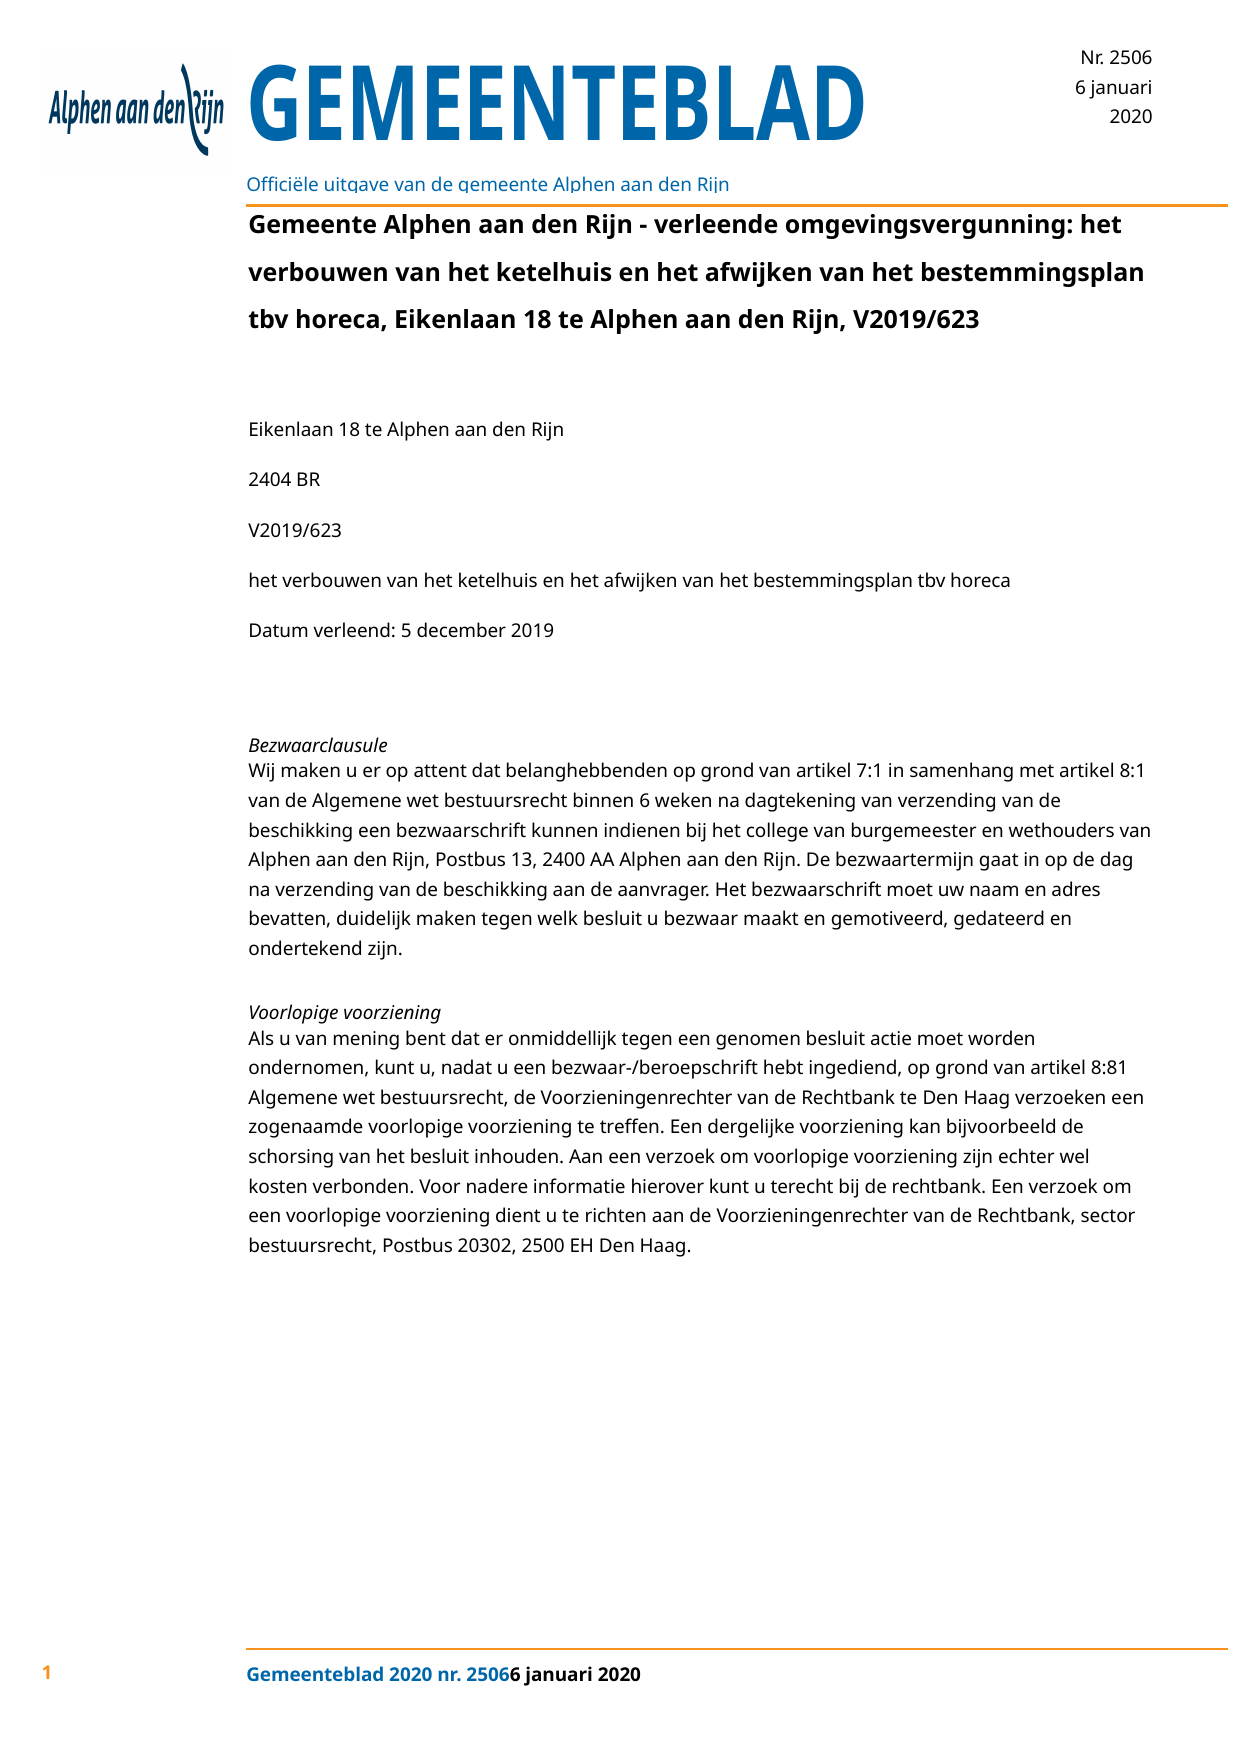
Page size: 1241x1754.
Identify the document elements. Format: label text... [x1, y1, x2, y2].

text Wij maken u er op attent dat belanghebbenden op grond van artikel 7:1 in samenhang met artikel 8:1 van de Algemene wet bestuursrecht binnen 6 weken na dagtekening van verzending van de beschikking een bezwaarschrift kunnen indienen bij het college van burgemeester en wethouders van Alphen aan den Rijn, Postbus 13, 2400 AA Alphen aan den Rijn. De bezwaartermijn gaat in op de dag na verzending van de beschikking aan de aanvrager. Het bezwaarschrift moet uw naam en adres bevatten, duidelijk maken tegen welk besluit u bezwaar maakt en gemotiveerd, gedateerd en ondertekend zijn. [248, 758, 1152, 961]
text V2019/623 [248, 517, 1152, 542]
text Als u van mening bent dat er onmiddellijk tegen een genomen besluit actie moet worden ondernomen, kunt u, nadat u een bezwaar-/beroepschrift hebt ingediend, op grond van artikel 8:81 Algemene wet bestuursrecht, de Voorzieningenrechter van de Rechtbank te Den Haag verzoeken een zogenaamde voorlopige voorziening te treffen. Een dergelijke voorziening kan bijvoorbeeld de schorsing van het besluit inhouden. Aan een verzoek om voorlopige voorziening zijn echter wel kosten verbonden. Voor nadere informatie hierover kunt u terecht bij de rechtbank. Een verzoek om een voorlopige voorziening dient u te richten aan de Voorzieningenrechter van de Rechtbank, sector bestuursrecht, Postbus 20302, 2500 EH Den Haag. [248, 1025, 1152, 1258]
text Datum verleend: 5 december 2019 [248, 618, 1152, 643]
text Gemeente Alphen aan den Rijn - verleende omgevingsvergunning: het verbouwen van het ketelhuis en het afwijken van het bestemmingsplan tbv horeca, Eikenlaan 18 te Alphen aan den Rijn, V2019/623 [248, 207, 1152, 336]
text het verbouwen van het ketelhuis en het afwijken van het bestemmingsplan tbv horeca [248, 567, 1152, 593]
picture [41, 47, 231, 172]
text Eikenlaan 18 te Alphen aan den Rijn [248, 416, 1152, 442]
text 2404 BR [248, 466, 1152, 492]
text Bezwaarclausule [248, 732, 1152, 758]
text Voorlopige voorziening [248, 999, 1152, 1025]
